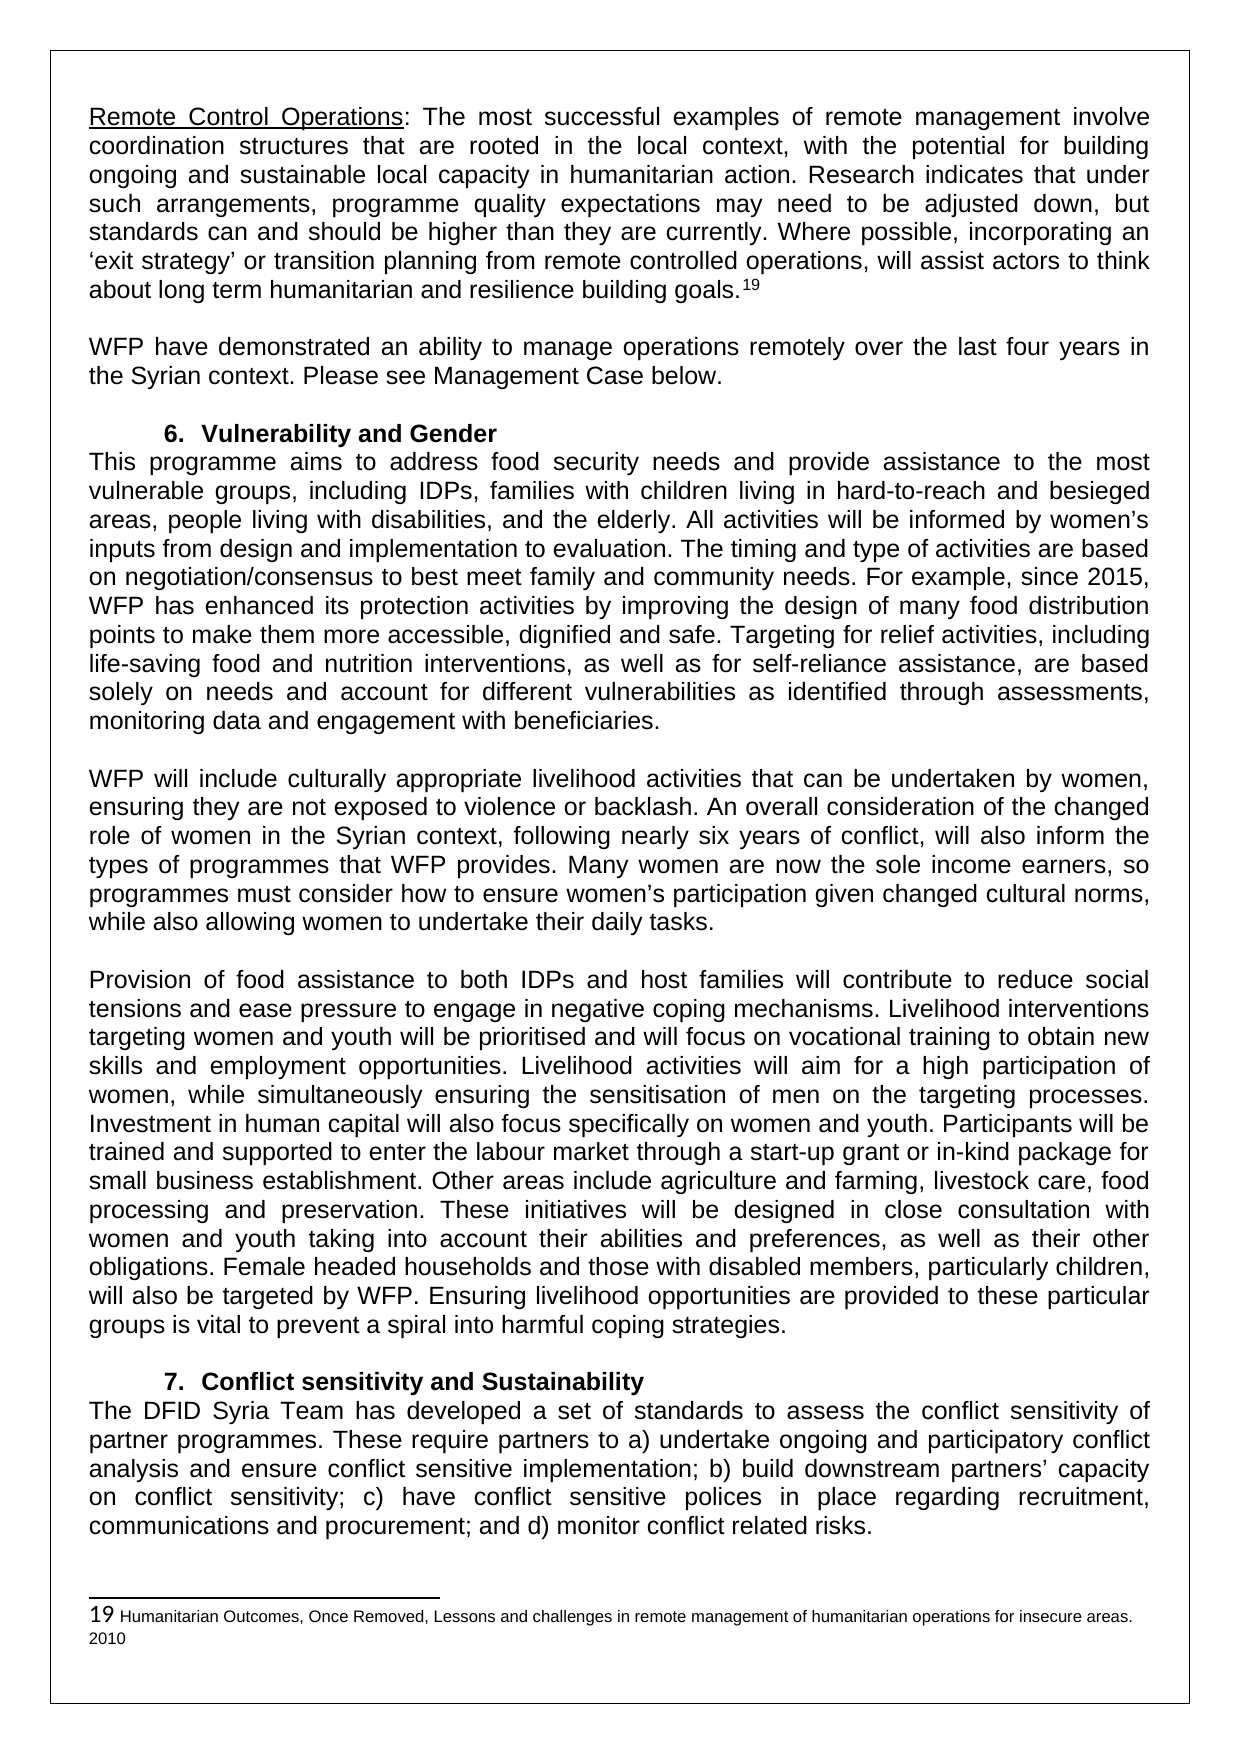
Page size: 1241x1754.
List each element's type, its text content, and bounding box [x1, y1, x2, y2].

text This programme aims to address food security needs and provide assistance to the most vulnerable groups, including IDPs, families with children living in hard-to-reach and besieged areas, people living with disabilities, and the elderly. All activities will be informed by women’s inputs from design and implementation to evaluation. The timing and type of activities are based on negotiation/consensus to best meet family and community needs. For example, since 2015, WFP has enhanced its protection activities by improving the design of many food distribution points to make them more accessible, dignified and safe. Targeting for relief activities, including life-saving food and nutrition interventions, as well as for self-reliance assistance, are based solely on needs and account for different vulnerabilities as identified through assessments, monitoring data and engagement with beneficiaries. [89, 447, 1152, 735]
text The DFID Syria Team has developed a set of standards to assess the conflict sensitivity of partner programmes. These require partners to a) undertake ongoing and participatory conflict analysis and ensure conflict sensitive implementation; b) build downstream partners’ capacity on conflict sensitivity; c) have conflict sensitive polices in place regarding recruitment, communications and procurement; and d) monitor conflict related risks. [89, 1396, 1152, 1540]
text WFP have demonstrated an ability to manage operations remotely over the last four years in the Syrian context. Please see Management Case below. [89, 332, 1152, 390]
list Conflict sensitivity and Sustainability [164, 1367, 1152, 1396]
text Provision of food assistance to both IDPs and host families will contribute to reduce social tensions and ease pressure to engage in negative coping mechanisms. Livelihood interventions targeting women and youth will be prioritised and will focus on vocational training to obtain new skills and employment opportunities. Livelihood activities will aim for a high participation of women, while simultaneously ensuring the sensitisation of men on the targeting processes. Investment in human capital will also focus specifically on women and youth. Participants will be trained and supported to enter the labour market through a start-up grant or in-kind package for small business establishment. Other areas include agriculture and farming, livestock care, food processing and preservation. These initiatives will be designed in close consultation with women and youth taking into account their abilities and preferences, as well as their other obligations. Female headed households and those with disabled members, particularly children, will also be targeted by WFP. Ensuring livelihood opportunities are provided to these particular groups is vital to prevent a spiral into harmful coping strategies. [89, 965, 1152, 1339]
text WFP will include culturally appropriate livelihood activities that can be undertaken by women, ensuring they are not exposed to violence or backlash. An overall consideration of the changed role of women in the Syrian context, following nearly six years of conflict, will also inform the types of programmes that WFP provides. Many women are now the sole income earners, so programmes must consider how to ensure women’s participation given changed cultural norms, while also allowing women to undertake their daily tasks. [89, 764, 1152, 936]
text Remote Control Operations: The most successful examples of remote management involve coordination structures that are rooted in the local context, with the potential for building ongoing and sustainable local capacity in humanitarian action. Research indicates that under such arrangements, programme quality expectations may need to be adjusted down, but standards can and should be higher than they are currently. Where possible, incorporating an ‘exit strategy’ or transition planning from remote controlled operations, will assist actors to think about long term humanitarian and resilience building goals. [89, 102, 1152, 304]
text Humanitarian Outcomes, Once Removed, Lessons and challenges in remote management of humanitarian operations for insecure areas. 2010 [89, 1598, 1152, 1648]
list Vulnerability and Gender [164, 419, 1152, 447]
